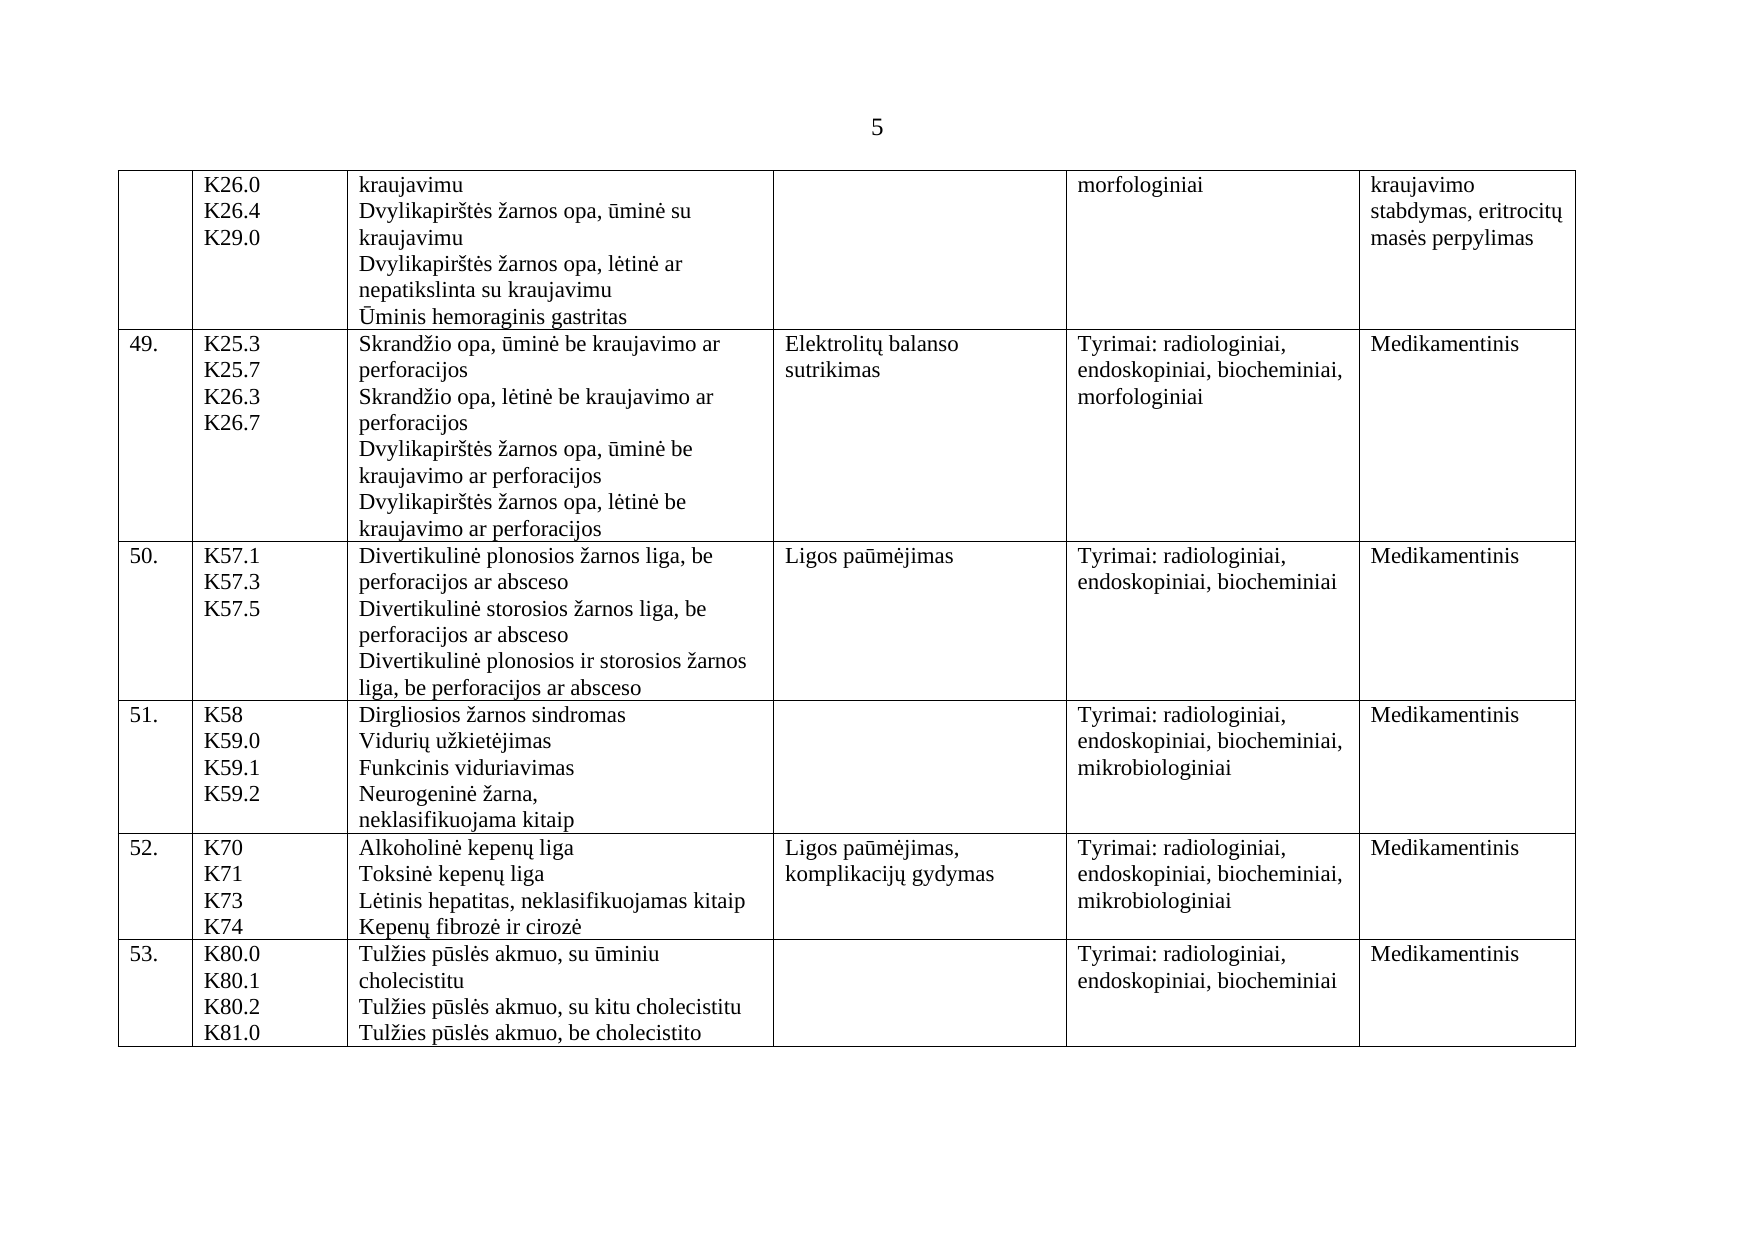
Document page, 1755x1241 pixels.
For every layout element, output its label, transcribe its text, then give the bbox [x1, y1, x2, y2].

table_cell Tyrimai: radiologiniai, endoskopiniai, biocheminiai [1067, 542, 1359, 700]
table_cell 50. [119, 542, 192, 700]
table_cell [774, 171, 1066, 329]
table_cell Medikamentinis [1360, 542, 1575, 700]
table_cell kraujavimo stabdymas, eritrocitų masės perpylimas [1360, 171, 1575, 329]
table_cell K57.1 K57.3 K57.5 [193, 542, 347, 700]
table_cell [774, 701, 1066, 833]
table_cell Elektrolitų balanso sutrikimas [774, 330, 1066, 541]
table_cell K58 K59.0 K59.1 K59.2 [193, 701, 347, 833]
table_cell [119, 171, 192, 329]
table_cell Tyrimai: radiologiniai, endoskopiniai, biocheminiai [1067, 940, 1359, 1046]
table_cell Tyrimai: radiologiniai, endoskopiniai, biocheminiai, mikrobiologiniai [1067, 834, 1359, 939]
table_cell [774, 940, 1066, 1046]
table_cell Tyrimai: radiologiniai, endoskopiniai, biocheminiai, morfologiniai [1067, 330, 1359, 541]
table_cell Tyrimai: radiologiniai, endoskopiniai, biocheminiai, mikrobiologiniai [1067, 701, 1359, 833]
table_cell 51. [119, 701, 192, 833]
table_cell kraujavimu Dvylikapirštės žarnos opa, ūminė su kraujavimu Dvylikapirštės žarnos opa, lėtinė ar nepatikslinta su kraujavimu Ūminis hemoraginis gastritas [348, 171, 773, 329]
table_cell K26.0 K26.4 K29.0 [193, 171, 347, 329]
table_cell Medikamentinis [1360, 330, 1575, 541]
table_cell Alkoholinė kepenų liga Toksinė kepenų liga Lėtinis hepatitas, neklasifikuojamas kitaip Kepenų fibrozė ir cirozė [348, 834, 773, 939]
table_cell Divertikulinė plonosios žarnos liga, be perforacijos ar absceso Divertikulinė storosios žarnos liga, be perforacijos ar absceso Divertikulinė plonosios ir storosios žarnos liga, be perforacijos ar absceso [348, 542, 773, 700]
table_cell K80.0 K80.1 K80.2 K81.0 [193, 940, 347, 1046]
table_cell K25.3 K25.7 K26.3 K26.7 [193, 330, 347, 541]
table_cell Tulžies pūslės akmuo, su ūminiu cholecistitu Tulžies pūslės akmuo, su kitu cholecistitu Tulžies pūslės akmuo, be cholecistito [348, 940, 773, 1046]
table_cell 52. [119, 834, 192, 939]
table_cell 49. [119, 330, 192, 541]
table_cell K70 K71 K73 K74 [193, 834, 347, 939]
table_cell Ligos paūmėjimas [774, 542, 1066, 700]
table_cell Ligos paūmėjimas, komplikacijų gydymas [774, 834, 1066, 939]
table_cell 53. [119, 940, 192, 1046]
table_cell Medikamentinis [1360, 701, 1575, 833]
table_cell Dirgliosios žarnos sindromas Vidurių užkietėjimas Funkcinis viduriavimas Neurogeninė žarna, neklasifikuojama kitaip [348, 701, 773, 833]
table_cell Skrandžio opa, ūminė be kraujavimo ar perforacijos Skrandžio opa, lėtinė be kraujavimo ar perforacijos Dvylikapirštės žarnos opa, ūminė be kraujavimo ar perforacijos Dvylikapirštės žarnos opa, lėtinė be kraujavimo ar perforacijos [348, 330, 773, 541]
table_cell Medikamentinis [1360, 940, 1575, 1046]
table_cell morfologiniai [1067, 171, 1359, 329]
table_cell Medikamentinis [1360, 834, 1575, 939]
